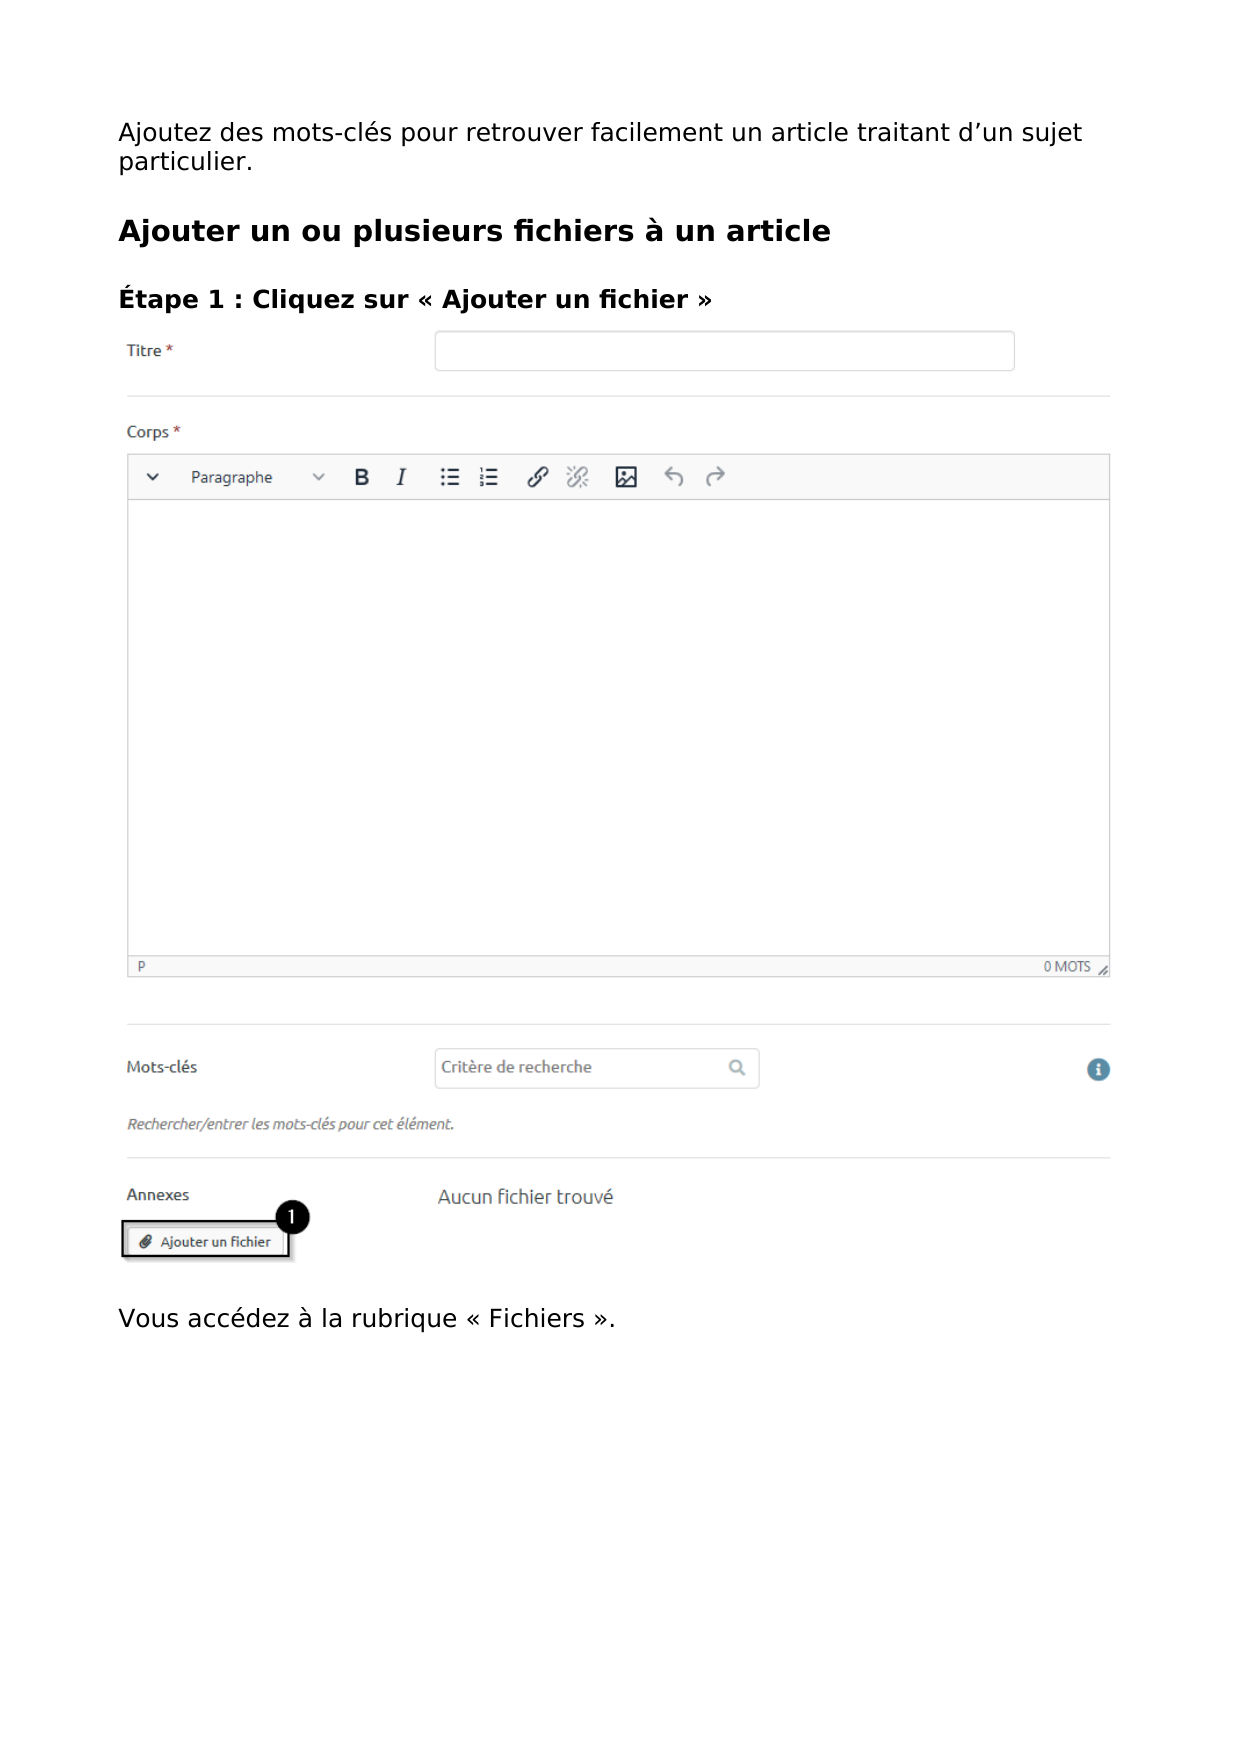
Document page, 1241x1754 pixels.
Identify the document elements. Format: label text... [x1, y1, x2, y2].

text Vous accédez à la rubrique « Fichiers ». [118, 1304, 1122, 1333]
subtitle Ajouter un ou plusieurs fichiers à un article [118, 214, 1122, 248]
text Ajoutez des mots-clés pour retrouver facilement un article traitant d’un sujet particulier. [118, 118, 1122, 176]
subtitle Étape 1 : Cliquez sur « Ajouter un fichier » [118, 285, 1122, 314]
picture [118, 327, 1123, 1263]
